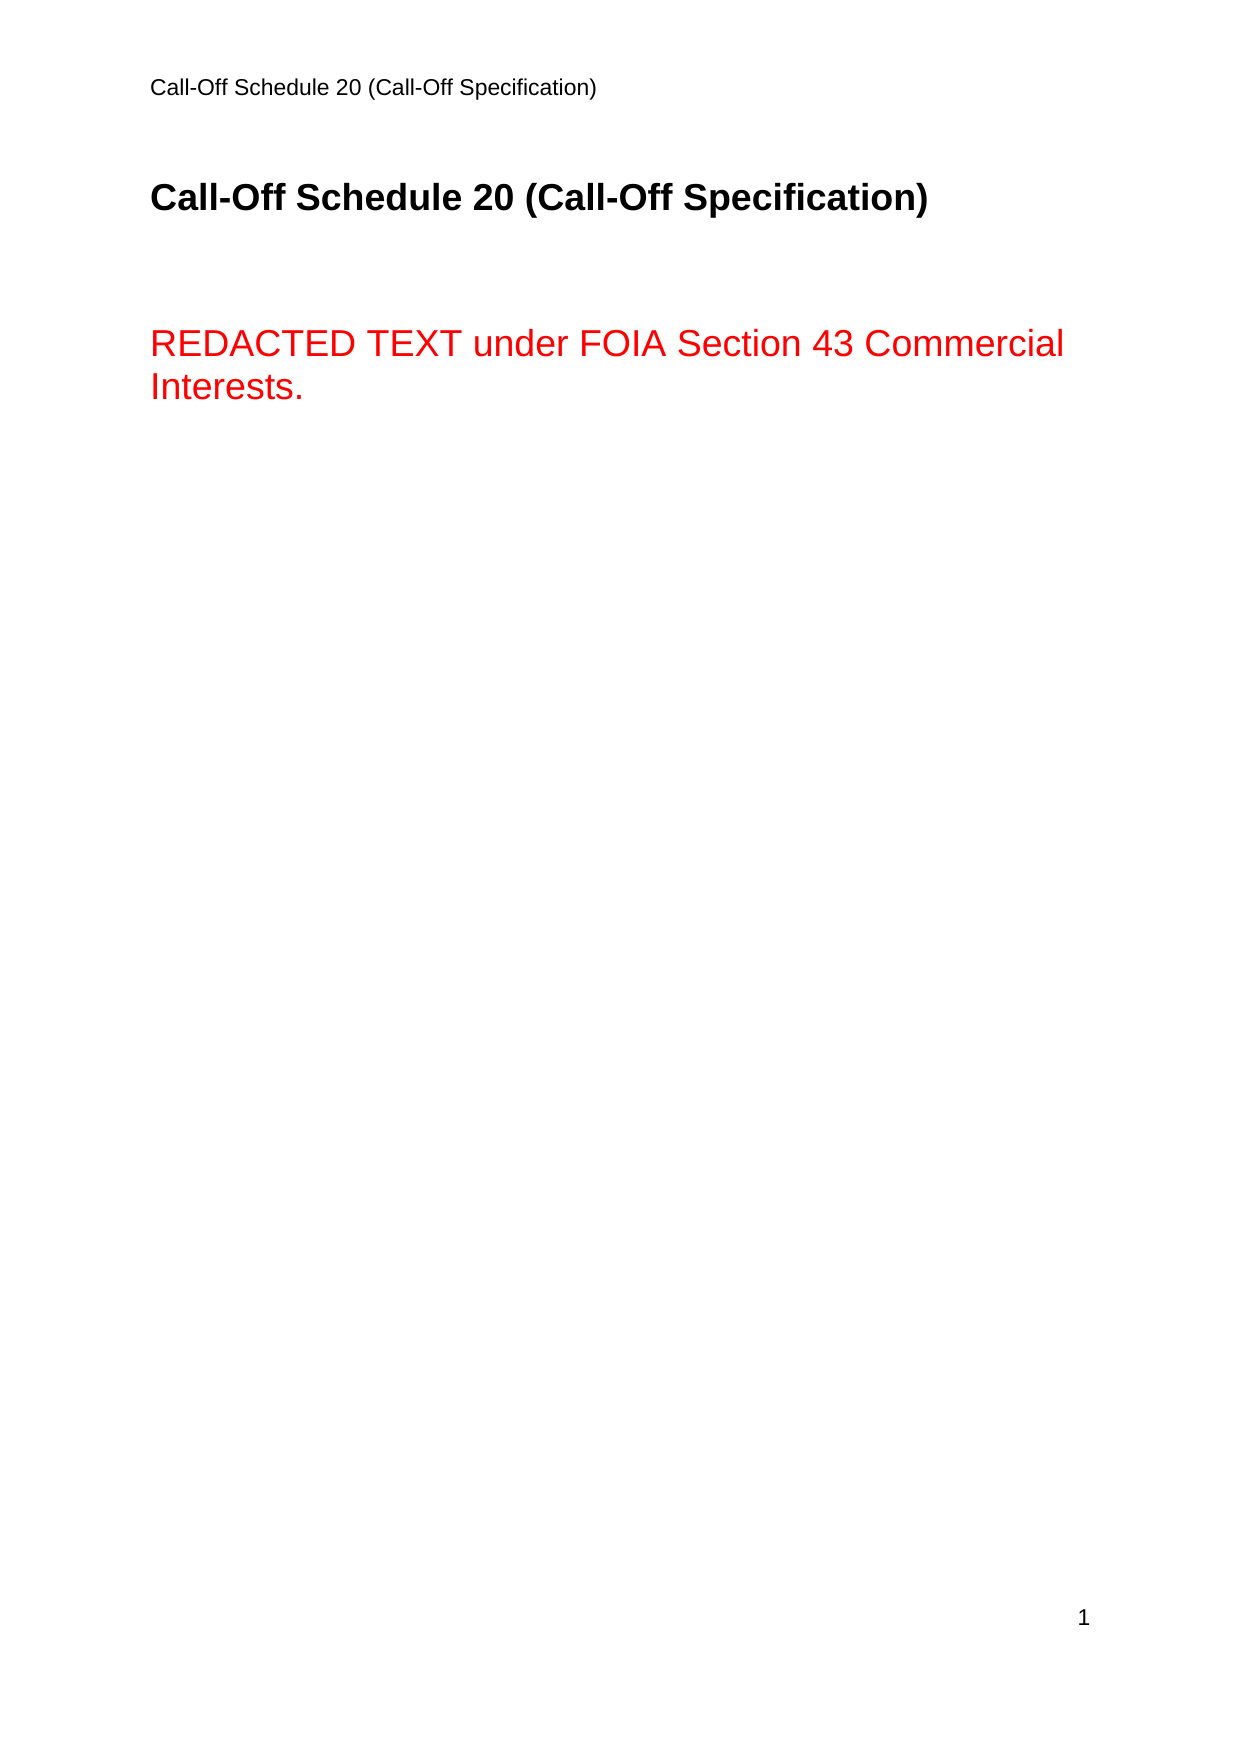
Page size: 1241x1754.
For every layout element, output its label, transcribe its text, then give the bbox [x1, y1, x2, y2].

text REDACTED TEXT under FOIA Section 43 Commercial Interests. [150, 321, 1090, 407]
subtitle Call-Off Schedule 20 (Call-Off Specification) [150, 175, 1090, 218]
